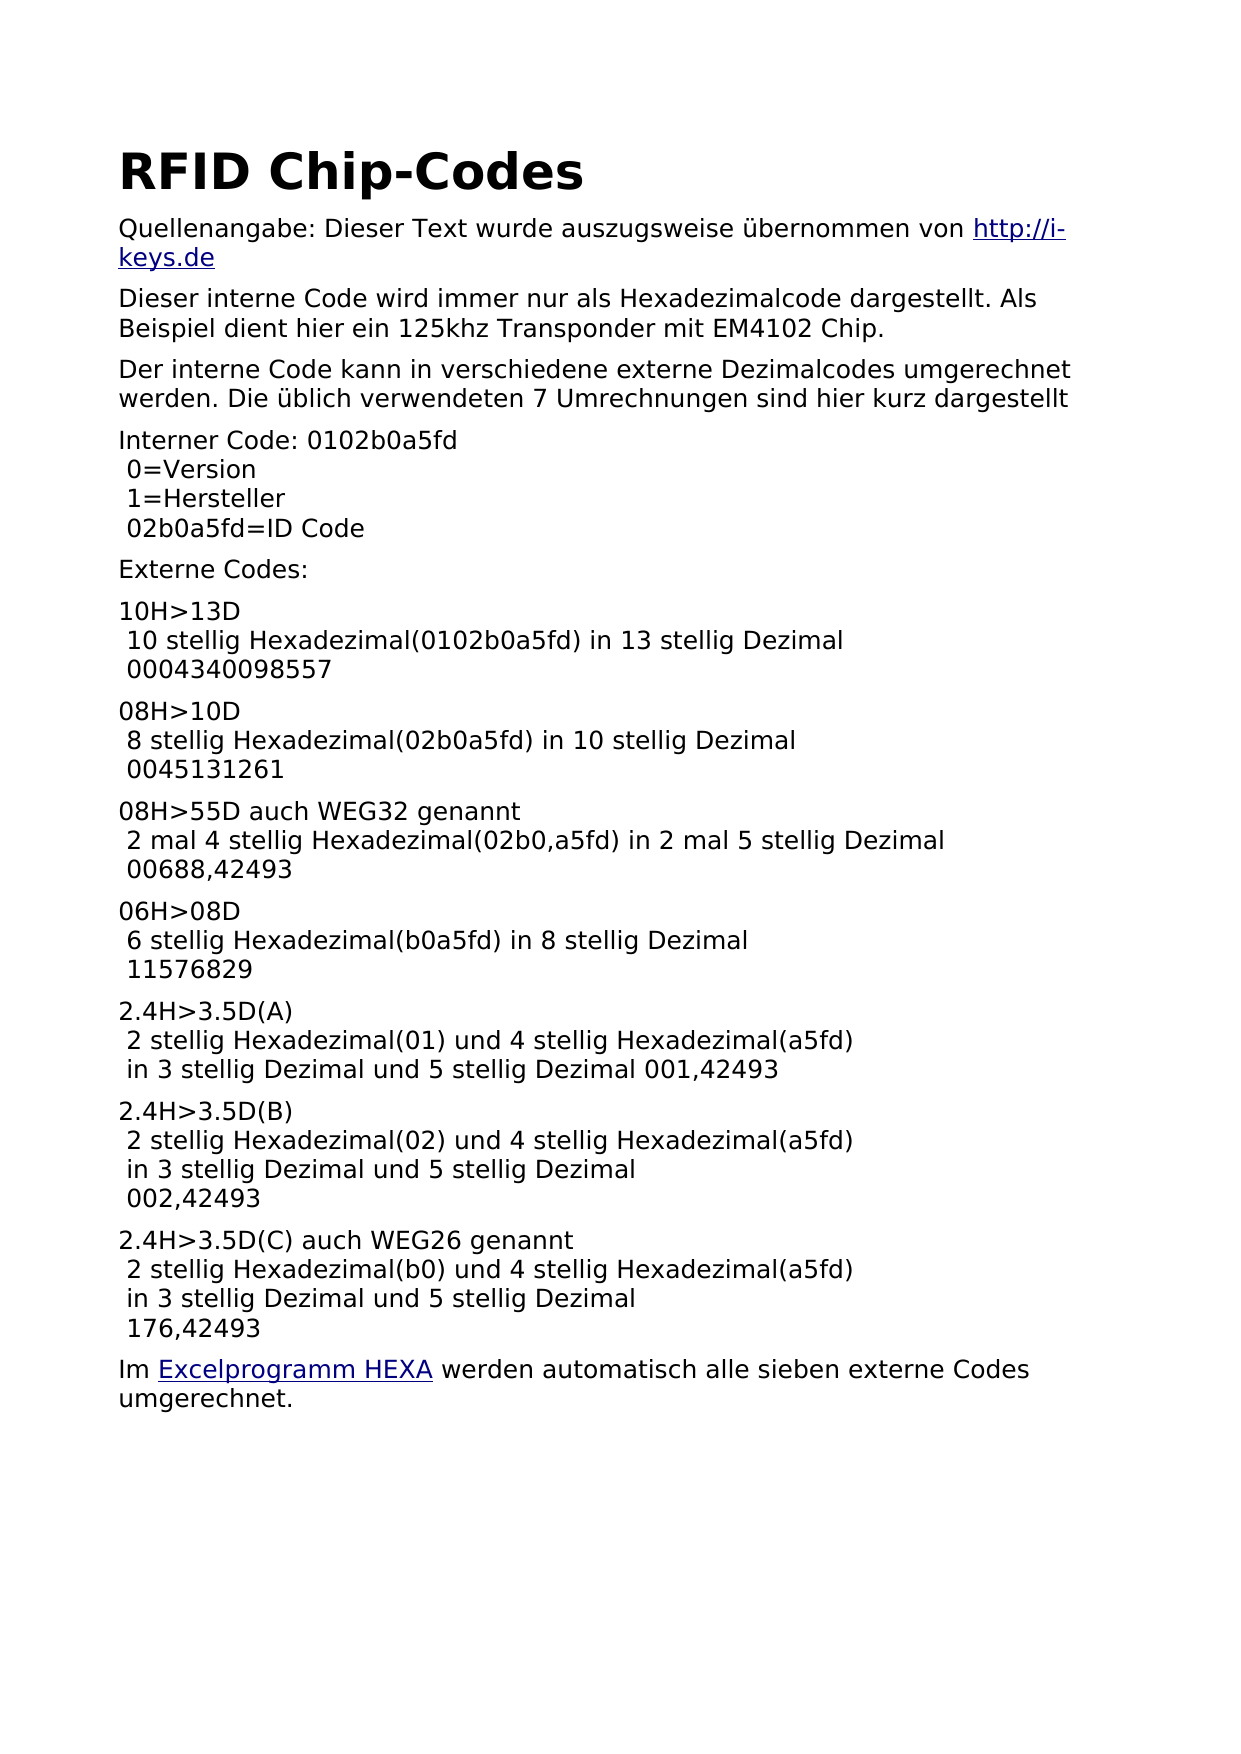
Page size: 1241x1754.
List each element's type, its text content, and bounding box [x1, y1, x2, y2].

text 08H>10D 8 stellig Hexadezimal(02b0a5fd) in 10 stellig Dezimal 0045131261 [118, 697, 1122, 785]
text Quellenangabe: Dieser Text wurde auszugsweise übernommen von http://i-keys.de [118, 214, 1122, 272]
text 06H>08D 6 stellig Hexadezimal(b0a5fd) in 8 stellig Dezimal 11576829 [118, 897, 1122, 985]
text 2.4H>3.5D(A) 2 stellig Hexadezimal(01) und 4 stellig Hexadezimal(a5fd) in 3 stellig Dezimal und 5 stellig Dezimal 001,42493 [118, 997, 1122, 1085]
text 2.4H>3.5D(C) auch WEG26 genannt 2 stellig Hexadezimal(b0) und 4 stellig Hexadezimal(a5fd) in 3 stellig Dezimal und 5 stellig Dezimal 176,42493 [118, 1226, 1122, 1343]
text 08H>55D auch WEG32 genannt 2 mal 4 stellig Hexadezimal(02b0,a5fd) in 2 mal 5 stellig Dezimal 00688,42493 [118, 797, 1122, 885]
text 10H>13D 10 stellig Hexadezimal(0102b0a5fd) in 13 stellig Dezimal 0004340098557 [118, 597, 1122, 685]
text Dieser interne Code wird immer nur als Hexadezimalcode dargestellt. Als Beispiel dient hier ein 125khz Transponder mit EM4102 Chip. [118, 285, 1122, 343]
text Interner Code: 0102b0a5fd 0=Version 1=Hersteller 02b0a5fd=ID Code [118, 426, 1122, 543]
text Im Excelprogramm HEXA werden automatisch alle sieben externe Codes umgerechnet. [118, 1356, 1122, 1414]
text Der interne Code kann in verschiedene externe Dezimalcodes umgerechnet werden. Die üblich verwendeten 7 Umrechnungen sind hier kurz dargestellt [118, 356, 1122, 414]
subtitle RFID Chip-Codes [118, 143, 1122, 201]
text Externe Codes: [118, 556, 1122, 585]
text 2.4H>3.5D(B) 2 stellig Hexadezimal(02) und 4 stellig Hexadezimal(a5fd) in 3 stellig Dezimal und 5 stellig Dezimal 002,42493 [118, 1097, 1122, 1214]
